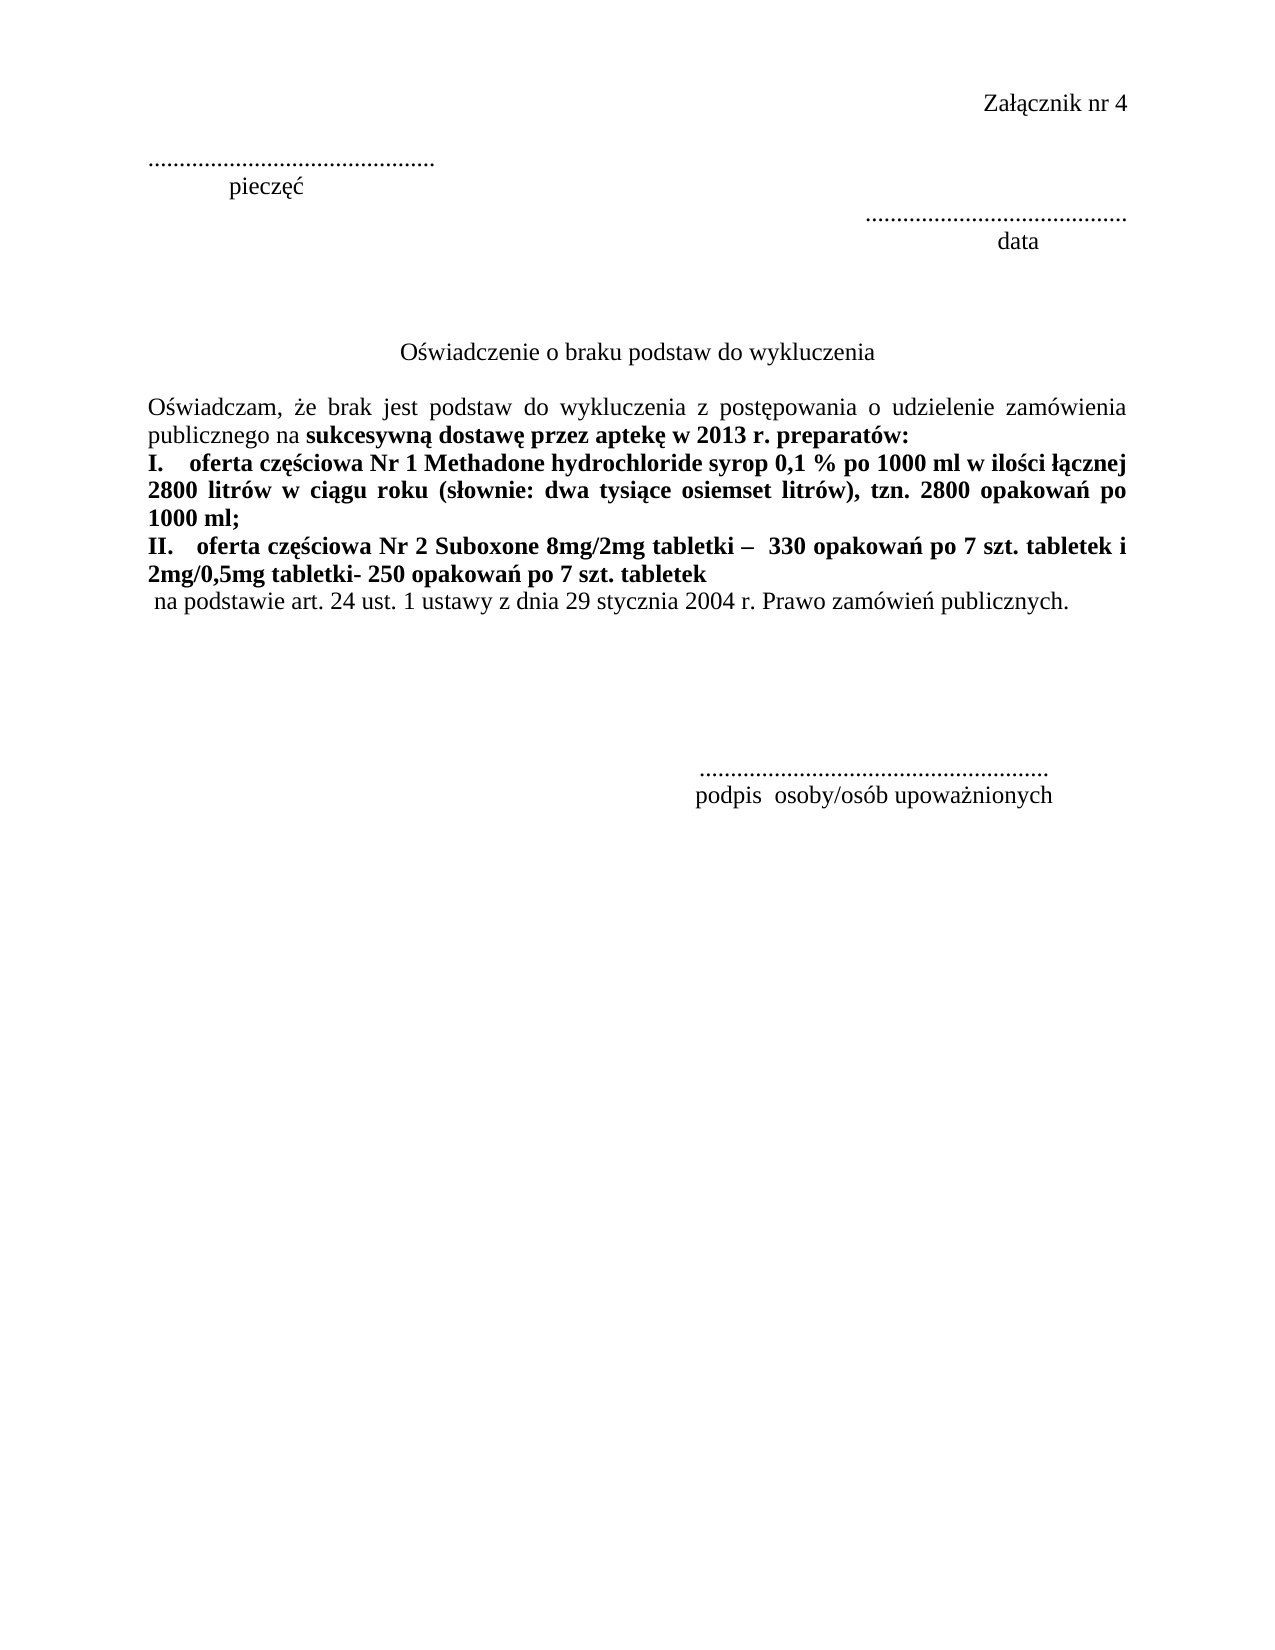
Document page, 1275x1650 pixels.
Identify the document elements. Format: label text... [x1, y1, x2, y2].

text data [148, 227, 1127, 255]
text na podstawie art. 24 ust. 1 ustawy z dnia 29 stycznia 2004 r. Prawo zamówień publicznych. [148, 587, 1127, 615]
text podpis osoby/osób upoważnionych [620, 781, 1127, 809]
subtitle Załącznik nr 4 [148, 89, 1127, 116]
text ........................................................ [620, 754, 1127, 781]
text Oświadczam, że brak jest podstaw do wykluczenia z postępowania o udzielenie zamówienia publicznego na sukcesywną dostawę przez aptekę w 2013 r. preparatów: [148, 393, 1127, 449]
text .............................................. [148, 144, 1127, 172]
text .......................................... [148, 199, 1127, 227]
list oferta częściowa Nr 1 Methadone hydrochloride syrop 0,1 % po 1000 ml w ilości łącznej 2800 litrów w ciągu roku (słownie: dwa tysiące osiemset litrów), tzn. 2800 opakowań po 1000 ml; [148, 449, 1127, 532]
list oferta częściowa Nr 2 Suboxone 8mg/2mg tabletki – 330 opakowań po 7 szt. tabletek i 2mg/0,5mg tabletki- 250 opakowań po 7 szt. tabletek [148, 532, 1127, 587]
text Oświadczenie o braku podstaw do wykluczenia [148, 338, 1127, 366]
text pieczęć [148, 172, 1127, 199]
